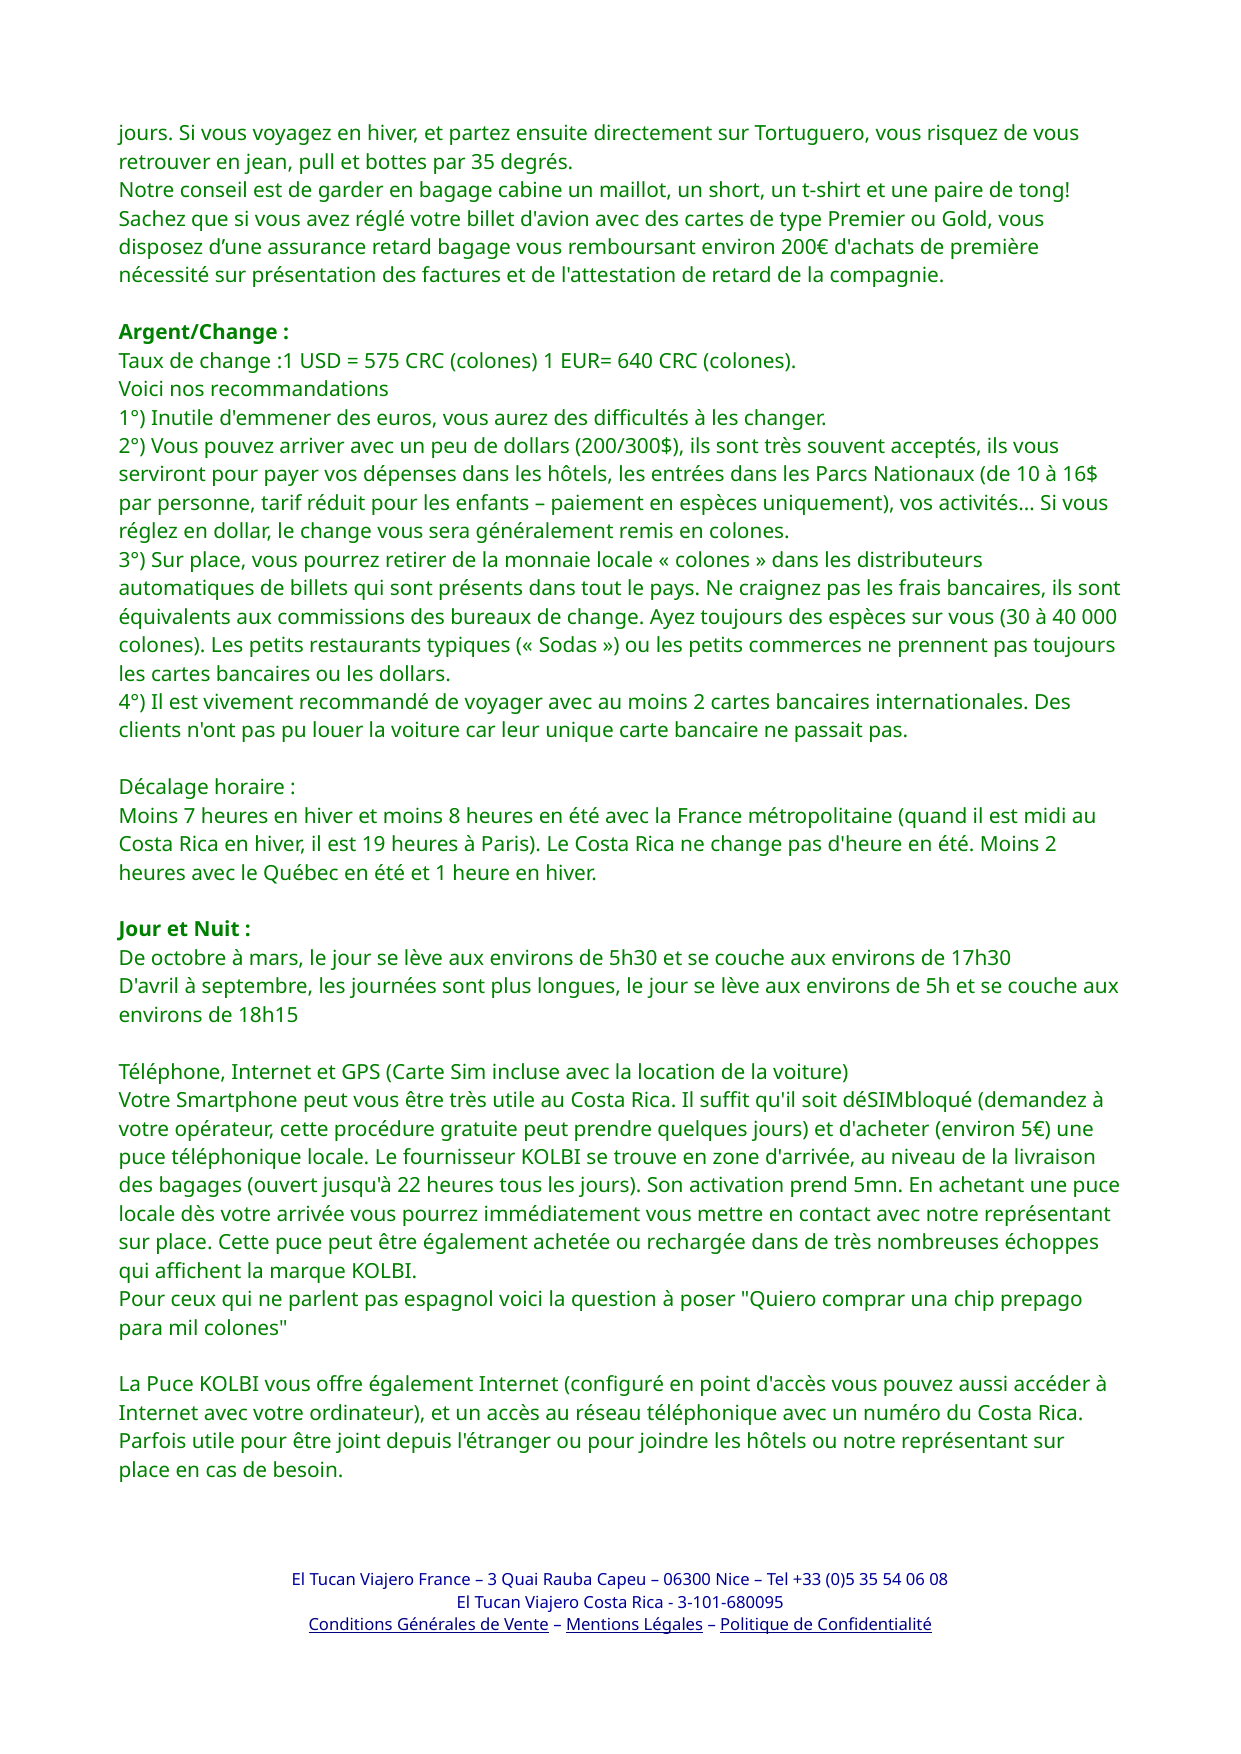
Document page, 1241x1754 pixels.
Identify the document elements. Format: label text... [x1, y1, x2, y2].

text 2°) Vous pouvez arriver avec un peu de dollars (200/300$), ils sont très souvent acceptés, ils vous serviront pour payer vos dépenses dans les hôtels, les entrées dans les Parcs Nationaux (de 10 à 16$ par personne, tarif réduit pour les enfants – paiement en espèces uniquement), vos activités… Si vous réglez en dollar, le change vous sera généralement remis en colones. [118, 431, 1122, 545]
text Votre Smartphone peut vous être très utile au Costa Rica. Il suffit qu'il soit déSIMbloqué (demandez à votre opérateur, cette procédure gratuite peut prendre quelques jours) et d'acheter (environ 5€) une puce téléphonique locale. Le fournisseur KOLBI se trouve en zone d'arrivée, au niveau de la livraison des bagages (ouvert jusqu'à 22 heures tous les jours). Son activation prend 5mn. En achetant une puce locale dès votre arrivée vous pourrez immédiatement vous mettre en contact avec notre représentant sur place. Cette puce peut être également achetée ou rechargée dans de très nombreuses échoppes qui affichent la marque KOLBI. [118, 1085, 1122, 1284]
text Taux de change :1 USD = 575 CRC (colones) 1 EUR= 640 CRC (colones). [118, 346, 1122, 374]
text La Puce KOLBI vous offre également Internet (configuré en point d'accès vous pouvez aussi accéder à Internet avec votre ordinateur), et un accès au réseau téléphonique avec un numéro du Costa Rica. Parfois utile pour être joint depuis l'étranger ou pour joindre les hôtels ou notre représentant sur place en cas de besoin. [118, 1369, 1122, 1512]
text jours. Si vous voyagez en hiver, et partez ensuite directement sur Tortuguero, vous risquez de vous retrouver en jean, pull et bottes par 35 degrés. Notre conseil est de garder en bagage cabine un maillot, un short, un t-shirt et une paire de tong! Sachez que si vous avez réglé votre billet d'avion avec des cartes de type Premier ou Gold, vous disposez d’une assurance retard bagage vous remboursant environ 200€ d'achats de première nécessité sur présentation des factures et de l'attestation de retard de la compagnie. [118, 118, 1122, 289]
text Argent/Change : [118, 317, 1122, 346]
text 3°) Sur place, vous pourrez retirer de la monnaie locale « colones » dans les distributeurs automatiques de billets qui sont présents dans tout le pays. Ne craignez pas les frais bancaires, ils sont équivalents aux commissions des bureaux de change. Ayez toujours des espèces sur vous (30 à 40 000 colones). Les petits restaurants typiques (« Sodas ») ou les petits commerces ne prennent pas toujours les cartes bancaires ou les dollars. [118, 545, 1122, 687]
text 4°) Il est vivement recommandé de voyager avec au moins 2 cartes bancaires internationales. Des clients n'ont pas pu louer la voiture car leur unique carte bancaire ne passait pas. [118, 687, 1122, 744]
text Jour et Nuit : De octobre à mars, le jour se lève aux environs de 5h30 et se couche aux environs de 17h30 D'avril à septembre, les journées sont plus longues, le jour se lève aux environs de 5h et se couche aux environs de 18h15 [118, 914, 1122, 1028]
text Moins 7 heures en hiver et moins 8 heures en été avec la France métropolitaine (quand il est midi au Costa Rica en hiver, il est 19 heures à Paris). Le Costa Rica ne change pas d'heure en été. Moins 2 heures avec le Québec en été et 1 heure en hiver. [118, 801, 1122, 914]
text 1°) Inutile d'emmener des euros, vous aurez des difficultés à les changer. [118, 403, 1122, 431]
text Téléphone, Internet et GPS (Carte Sim incluse avec la location de la voiture) [118, 1028, 1122, 1085]
text Décalage horaire : [118, 772, 1122, 801]
text Pour ceux qui ne parlent pas espagnol voici la question à poser "Quiero comprar una chip prepago para mil colones" [118, 1284, 1122, 1341]
text Voici nos recommandations [118, 374, 1122, 403]
